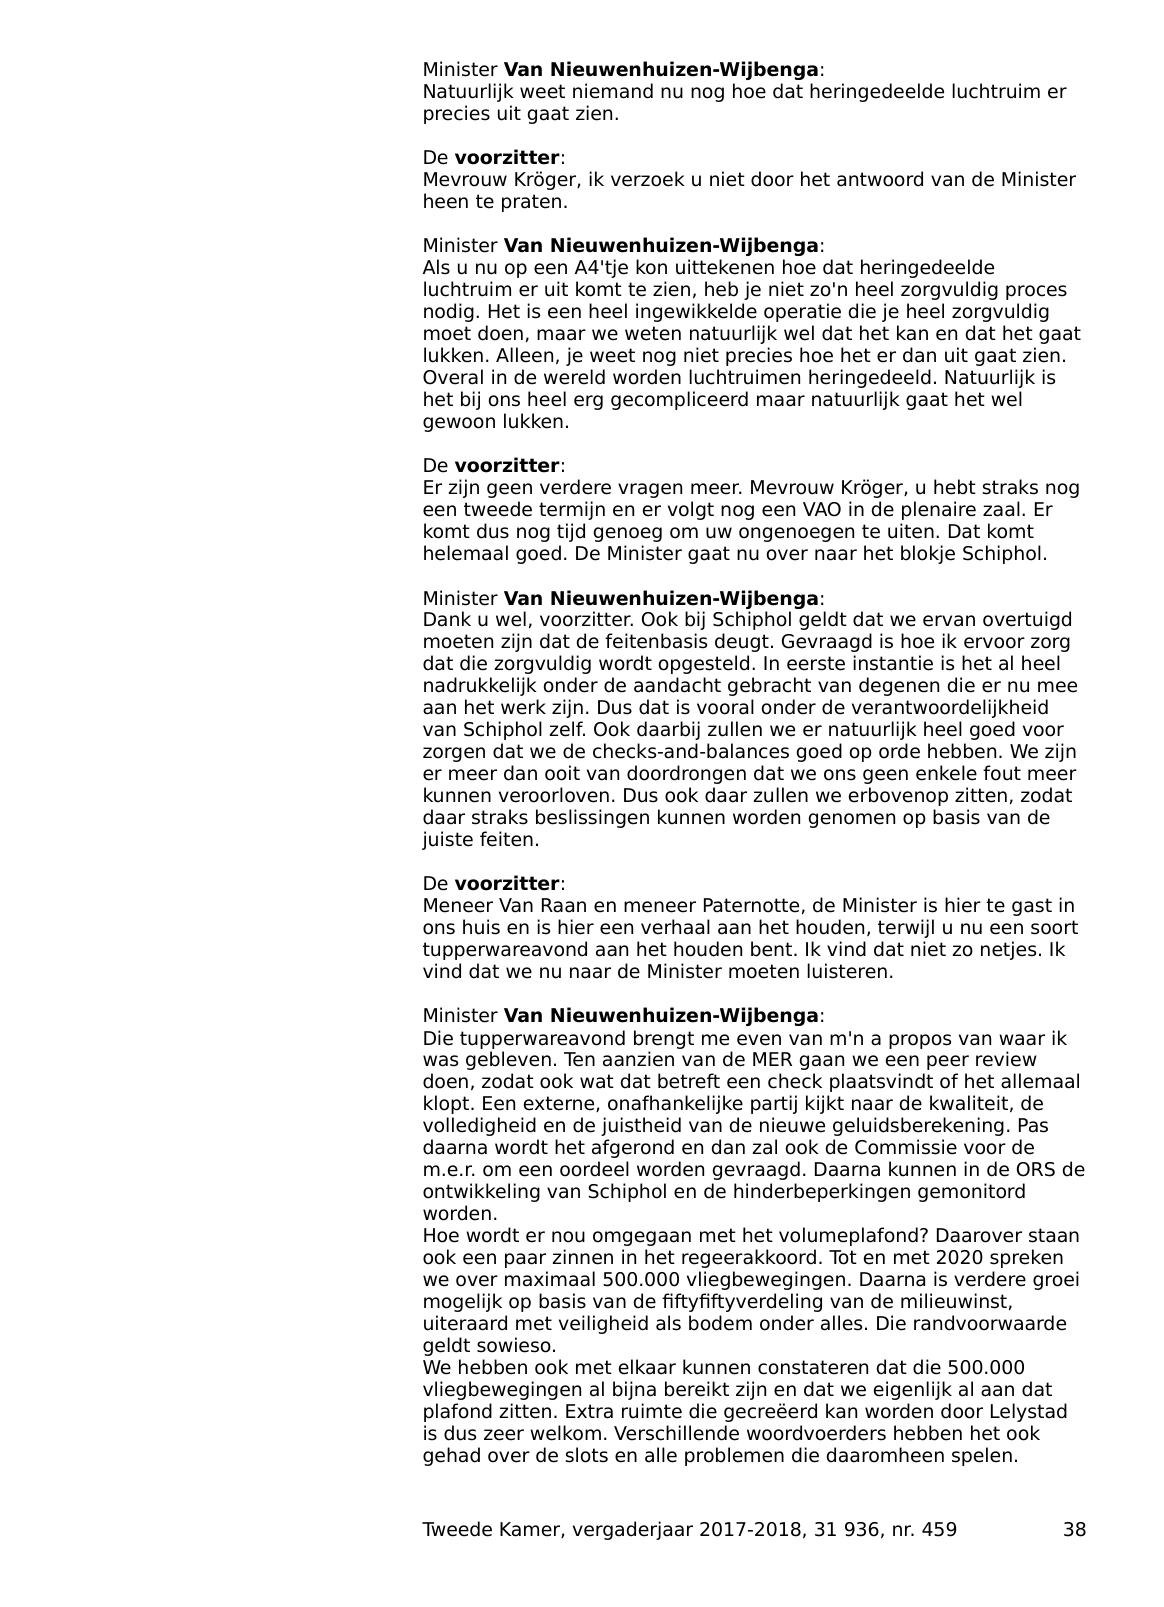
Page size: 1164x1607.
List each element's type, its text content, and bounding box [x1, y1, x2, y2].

text We hebben ook met elkaar kunnen constateren dat die 500.000 vliegbewegingen al bijna bereikt zijn en dat we eigenlijk al aan dat plafond zitten. Extra ruimte die gecreëerd kan worden door Lelystad is dus zeer welkom. Verschillende woordvoerders hebben het ook gehad over de slots en alle problemen die daaromheen spelen. [422, 1357, 1087, 1467]
text Die tupperwareavond brengt me even van m'n a propos van waar ik was gebleven. Ten aanzien van de MER gaan we een peer review doen, zodat ook wat dat betreft een check plaatsvindt of het allemaal klopt. Een externe, onafhankelijke partij kijkt naar de kwaliteit, de volledigheid en de juistheid van de nieuwe geluidsberekening. Pas daarna wordt het afgerond en dan zal ook de Commissie voor de m.e.r. om een oordeel worden gevraagd. Daarna kunnen in de ORS de ontwikkeling van Schiphol en de hinderbeperkingen gemonitord worden. [422, 1027, 1087, 1225]
text Minister Van Nieuwenhuizen-Wijbenga: [422, 235, 1087, 257]
text De voorzitter: [422, 455, 1087, 477]
text Minister Van Nieuwenhuizen-Wijbenga: [422, 59, 1087, 81]
text Minister Van Nieuwenhuizen-Wijbenga: [422, 587, 1087, 609]
text Mevrouw Kröger, ik verzoek u niet door het antwoord van de Minister heen te praten. [422, 169, 1087, 213]
text Meneer Van Raan en meneer Paternotte, de Minister is hier te gast in ons huis en is hier een verhaal aan het houden, terwijl u nu een soort tupperwareavond aan het houden bent. Ik vind dat niet zo netjes. Ik vind dat we nu naar de Minister moeten luisteren. [422, 895, 1087, 983]
text De voorzitter: [422, 147, 1087, 169]
text Hoe wordt er nou omgegaan met het volumeplafond? Daarover staan ook een paar zinnen in het regeerakkoord. Tot en met 2020 spreken we over maximaal 500.000 vliegbewegingen. Daarna is verdere groei mogelijk op basis van de fiftyfiftyverdeling van de milieuwinst, uiteraard met veiligheid als bodem onder alles. Die randvoorwaarde geldt sowieso. [422, 1225, 1087, 1357]
text Natuurlijk weet niemand nu nog hoe dat heringedeelde luchtruim er precies uit gaat zien. [422, 81, 1087, 125]
text Als u nu op een A4'tje kon uittekenen hoe dat heringedeelde luchtruim er uit komt te zien, heb je niet zo'n heel zorgvuldig proces nodig. Het is een heel ingewikkelde operatie die je heel zorgvuldig moet doen, maar we weten natuurlijk wel dat het kan en dat het gaat lukken. Alleen, je weet nog niet precies hoe het er dan uit gaat zien. Overal in de wereld worden luchtruimen heringedeeld. Natuurlijk is het bij ons heel erg gecompliceerd maar natuurlijk gaat het wel gewoon lukken. [422, 257, 1087, 433]
text Dank u wel, voorzitter. Ook bij Schiphol geldt dat we ervan overtuigd moeten zijn dat de feitenbasis deugt. Gevraagd is hoe ik ervoor zorg dat die zorgvuldig wordt opgesteld. In eerste instantie is het al heel nadrukkelijk onder de aandacht gebracht van degenen die er nu mee aan het werk zijn. Dus dat is vooral onder de verantwoordelijkheid van Schiphol zelf. Ook daarbij zullen we er natuurlijk heel goed voor zorgen dat we de checks-and-balances goed op orde hebben. We zijn er meer dan ooit van doordrongen dat we ons geen enkele fout meer kunnen veroorloven. Dus ook daar zullen we erbovenop zitten, zodat daar straks beslissingen kunnen worden genomen op basis van de juiste feiten. [422, 609, 1087, 851]
text De voorzitter: [422, 873, 1087, 895]
text Minister Van Nieuwenhuizen-Wijbenga: [422, 1005, 1087, 1027]
text Er zijn geen verdere vragen meer. Mevrouw Kröger, u hebt straks nog een tweede termijn en er volgt nog een VAO in de plenaire zaal. Er komt dus nog tijd genoeg om uw ongenoegen te uiten. Dat komt helemaal goed. De Minister gaat nu over naar het blokje Schiphol. [422, 477, 1087, 565]
